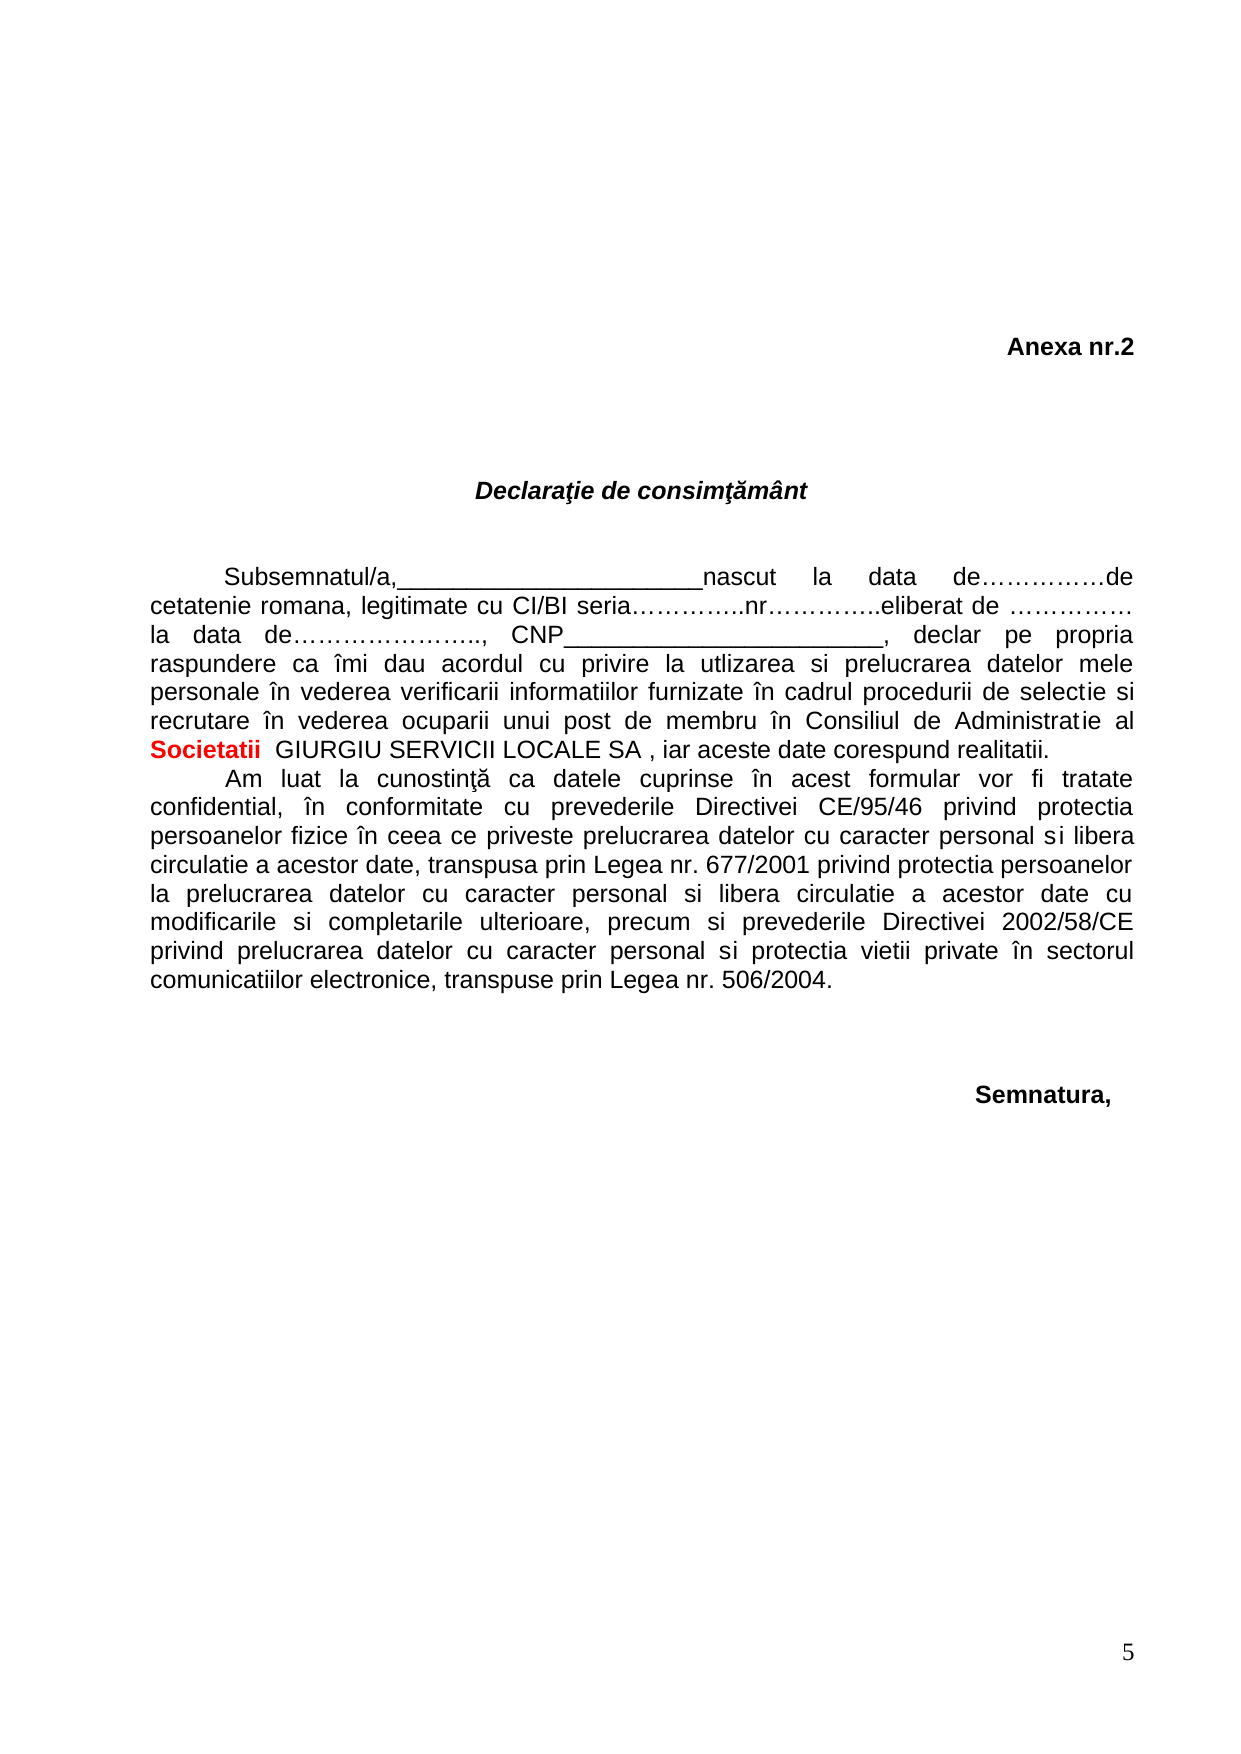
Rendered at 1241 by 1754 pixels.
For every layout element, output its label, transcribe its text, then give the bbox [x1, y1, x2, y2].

text Subsemnatul/a,______________________nascut la data de……………de cetatenie romana, legitimate cu CI/BI seria…………..nr…………..eliberat de ……………la data de………………….., CNP_______________________, declar pe propria raspundere ca îmi dau acordul cu privire la utlizarea si prelucrarea datelor mele personale în vederea verificarii informatiilor furnizate în cadrul procedurii de selectie si recrutare în vederea ocuparii unui post de membru în Consiliul de Administratie al Societatii GIURGIU SERVICII LOCALE SA , iar aceste date corespund realitatii. [150, 562, 1134, 763]
text Declaraţie de consimţământ [150, 476, 1134, 505]
text Am luat la cunostinţă ca datele cuprinse în acest formular vor fi tratate confidential, în conformitate cu prevederile Directivei CE/95/46 privind protectia persoanelor fizice în ceea ce priveste prelucrarea datelor cu caracter personal si libera circulatie a acestor date, transpusa prin Legea nr. 677/2001 privind protectia persoanelor la prelucrarea datelor cu caracter personal si libera circulatie a acestor date cu modificarile si completarile ulterioare, precum si prevederile Directivei 2002/58/CE privind prelucrarea datelor cu caracter personal si protectia vietii private în sectorul comunicatiilor electronice, transpuse prin Legea nr. 506/2004. [150, 763, 1134, 993]
text Semnatura, [150, 1080, 1134, 1108]
text Anexa nr.2 [150, 332, 1134, 361]
